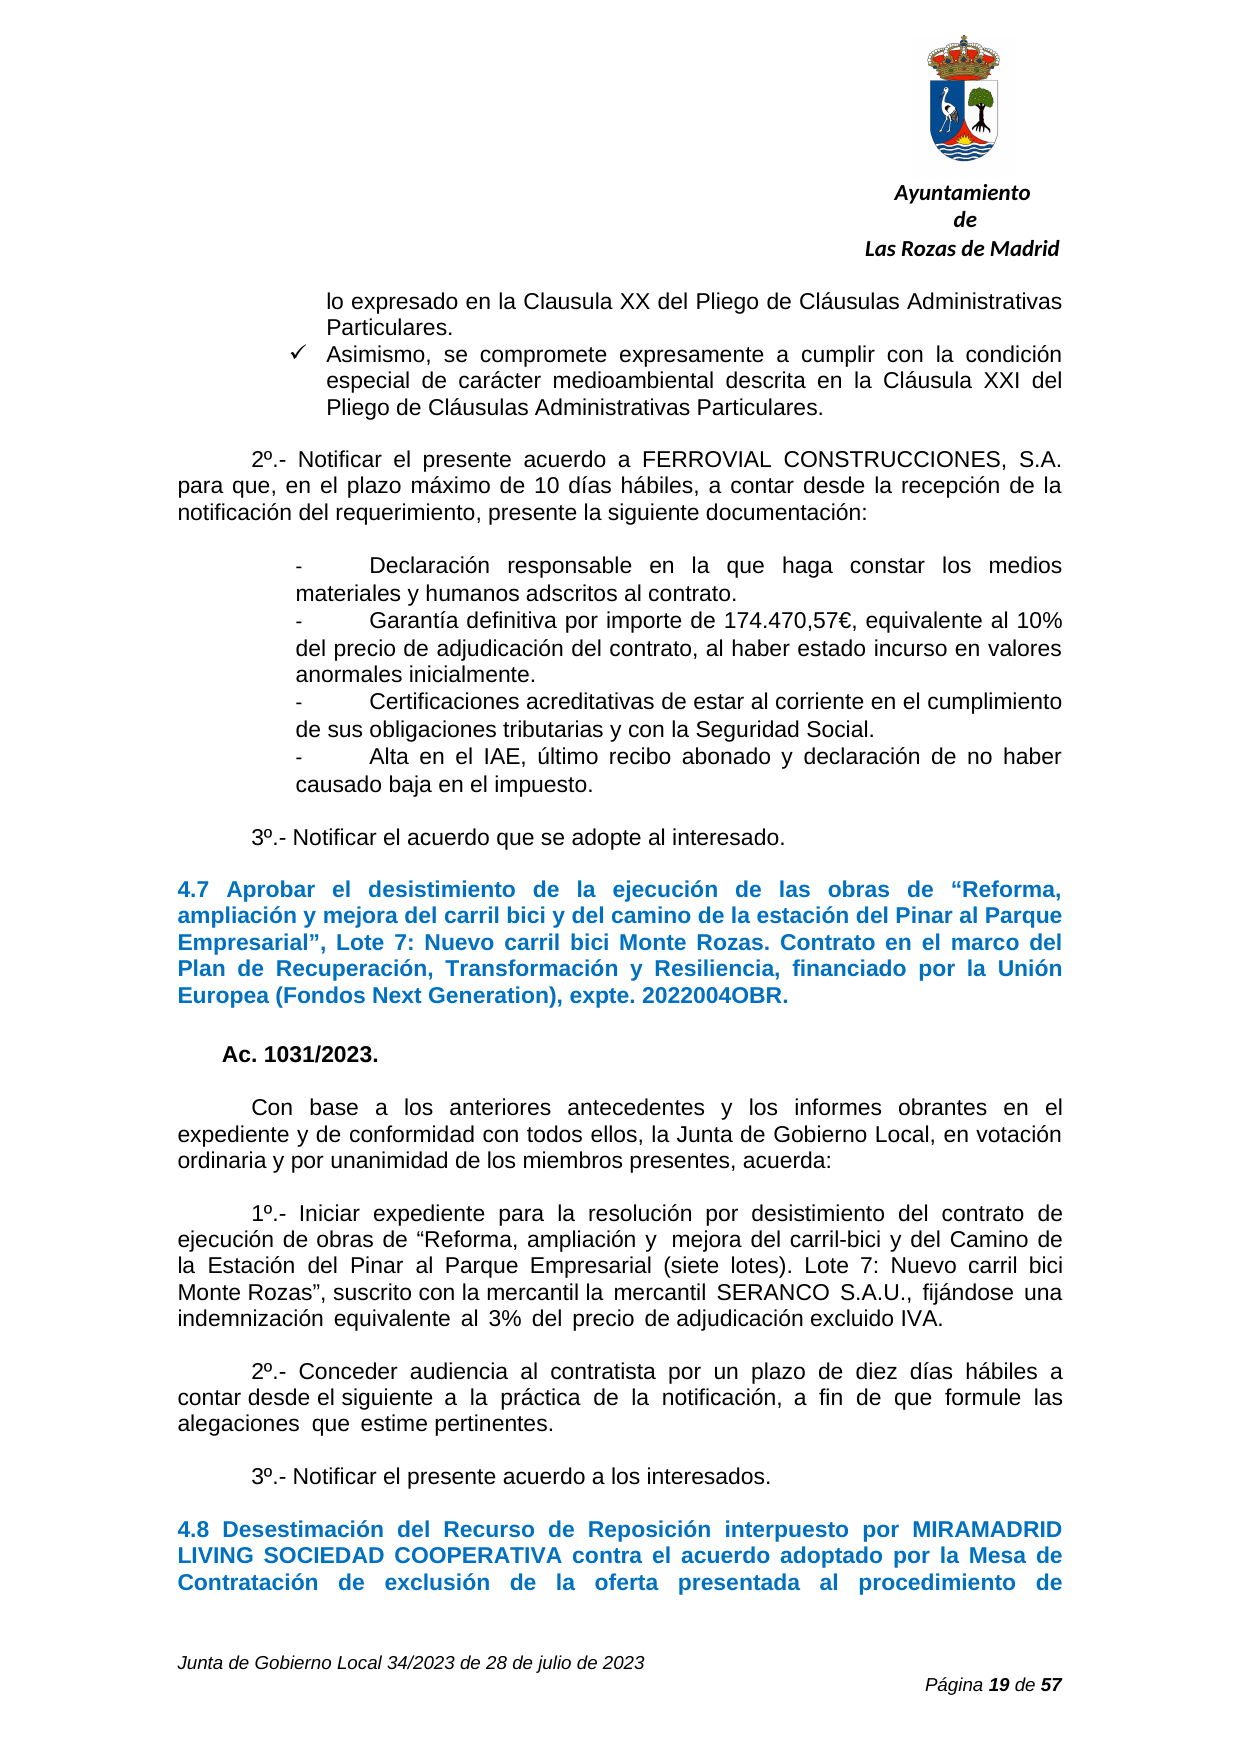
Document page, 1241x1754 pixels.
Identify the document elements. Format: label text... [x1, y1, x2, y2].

text 2º.- Conceder audiencia al contratista por un plazo de diez días hábiles a contar desde el siguiente a la práctica de la notificación, a fin de que formule las alegaciones que estime pertinentes. [177, 1358, 1063, 1437]
text Ac. 1031/2023. [177, 1041, 1063, 1068]
list lo expresado en la Clausula XX del Pliego de Cláusulas Administrativas Particulares. [288, 288, 1063, 341]
list Asimismo, se compromete expresamente a cumplir con la condición especial de carácter medioambiental descrita en la Cláusula XXI del Pliego de Cláusulas Administrativas Particulares. [288, 341, 1063, 420]
text 2º.- Notificar el presente acuerdo a FERROVIAL CONSTRUCCIONES, S.A. para que, en el plazo máximo de 10 días hábiles, a contar desde la recepción de la notificación del requerimiento, presente la siguiente documentación: [177, 446, 1063, 525]
list Certificaciones acreditativas de estar al corriente en el cumplimiento de sus obligaciones tributarias y con la Seguridad Social. [295, 687, 1063, 742]
text 1º.- Iniciar expediente para la resolución por desistimiento del contrato de ejecución de obras de “Reforma, ampliación y mejora del carril-bici y del Camino de la Estación del Pinar al Parque Empresarial (siete lotes). Lote 7: Nuevo carril bici Monte Rozas”, suscrito con la mercantil la mercantil SERANCO S.A.U., fijándose una indemnización equivalente al 3% del precio de adjudicación excluido IVA. [177, 1199, 1063, 1331]
text Con base a los anteriores antecedentes y los informes obrantes en el expediente y de conformidad con todos ellos, la Junta de Gobierno Local, en votación ordinaria y por unanimidad de los miembros presentes, acuerda: [177, 1094, 1063, 1173]
list Garantía definitiva por importe de 174.470,57€, equivalente al 10% del precio de adjudicación del contrato, al haber estado incurso en valores anormales inicialmente. [295, 606, 1063, 687]
text 4.8 Desestimación del Recurso de Reposición interpuesto por MIRAMADRID LIVING SOCIEDAD COOPERATIVA contra el acuerdo adoptado por la Mesa de Contratación de exclusión de la oferta presentada al procedimiento de [177, 1516, 1063, 1595]
list Alta en el IAE, último recibo abonado y declaración de no haber causado baja en el impuesto. [295, 742, 1063, 797]
text 3º.- Notificar el presente acuerdo a los interesados. [177, 1463, 1063, 1489]
list Declaración responsable en la que haga constar los medios materiales y humanos adscritos al contrato. [295, 552, 1063, 606]
text 4.7 Aprobar el desistimiento de la ejecución de las obras de “Reforma, ampliación y mejora del carril bici y del camino de la estación del Pinar al Parque Empresarial”, Lote 7: Nuevo carril bici Monte Rozas. Contrato en el marco del Plan de Recuperación, Transformación y Resiliencia, financiado por la Unión Europea (Fondos Next Generation), expte. 2022004OBR. [177, 876, 1063, 1008]
text 3º.- Notificar el acuerdo que se adopte al interesado. [177, 823, 1063, 850]
